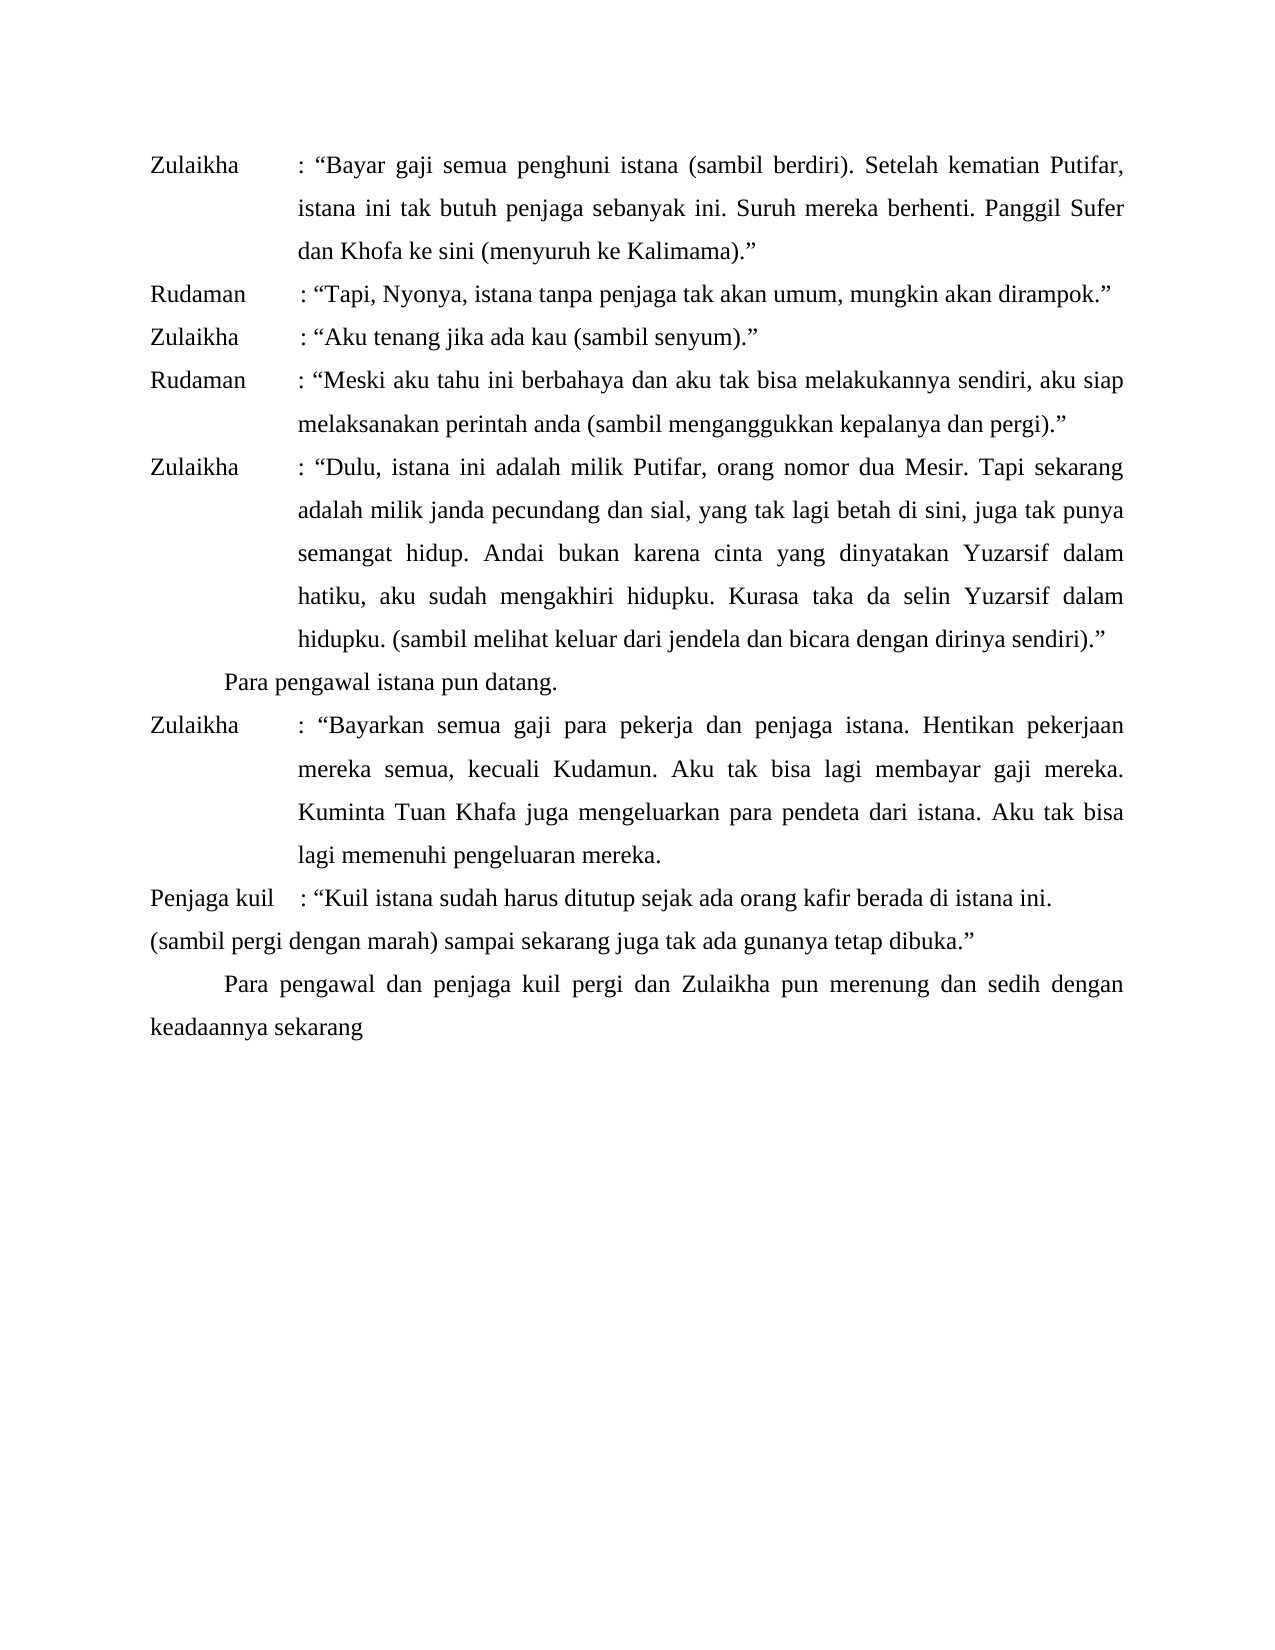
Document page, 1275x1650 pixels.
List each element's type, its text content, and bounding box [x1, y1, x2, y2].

text Para pengawal dan penjaga kuil pergi dan Zulaikha pun merenung dan sedih dengan keadaannya sekarang [150, 969, 1125, 1041]
text Zulaikha : “Aku tenang jika ada kau (sambil senyum).” [150, 322, 1125, 351]
text Para pengawal istana pun datang. [150, 667, 1125, 696]
text Zulaikha : “Dulu, istana ini adalah milik Putifar, orang nomor dua Mesir. Tapi sekarang adalah milik janda pecundang dan sial, yang tak lagi betah di sini, juga tak punya semangat hidup. Andai bukan karena cinta yang dinyatakan Yuzarsif dalam hatiku, aku sudah mengakhiri hidupku. Kurasa taka da selin Yuzarsif dalam hidupku. (sambil melihat keluar dari jendela dan bicara dengan dirinya sendiri).” [150, 452, 1125, 653]
text Penjaga kuil : “Kuil istana sudah harus ditutup sejak ada orang kafir berada di istana ini. (sambil pergi dengan marah) sampai sekarang juga tak ada gunanya tetap dibuka.” [150, 883, 1125, 955]
text Rudaman : “Tapi, Nyonya, istana tanpa penjaga tak akan umum, mungkin akan dirampok.” [150, 279, 1125, 308]
text Rudaman : “Meski aku tahu ini berbahaya dan aku tak bisa melakukannya sendiri, aku siap melaksanakan perintah anda (sambil menganggukkan kepalanya dan pergi).” [150, 366, 1125, 437]
text Zulaikha : “Bayar gaji semua penghuni istana (sambil berdiri). Setelah kematian Putifar, istana ini tak butuh penjaga sebanyak ini. Suruh mereka berhenti. Panggil Sufer dan Khofa ke sini (menyuruh ke Kalimama).” [150, 150, 1125, 265]
text Zulaikha : “Bayarkan semua gaji para pekerja dan penjaga istana. Hentikan pekerjaan mereka semua, kecuali Kudamun. Aku tak bisa lagi membayar gaji mereka. Kuminta Tuan Khafa juga mengeluarkan para pendeta dari istana. Aku tak bisa lagi memenuhi pengeluaran mereka. [150, 711, 1125, 869]
